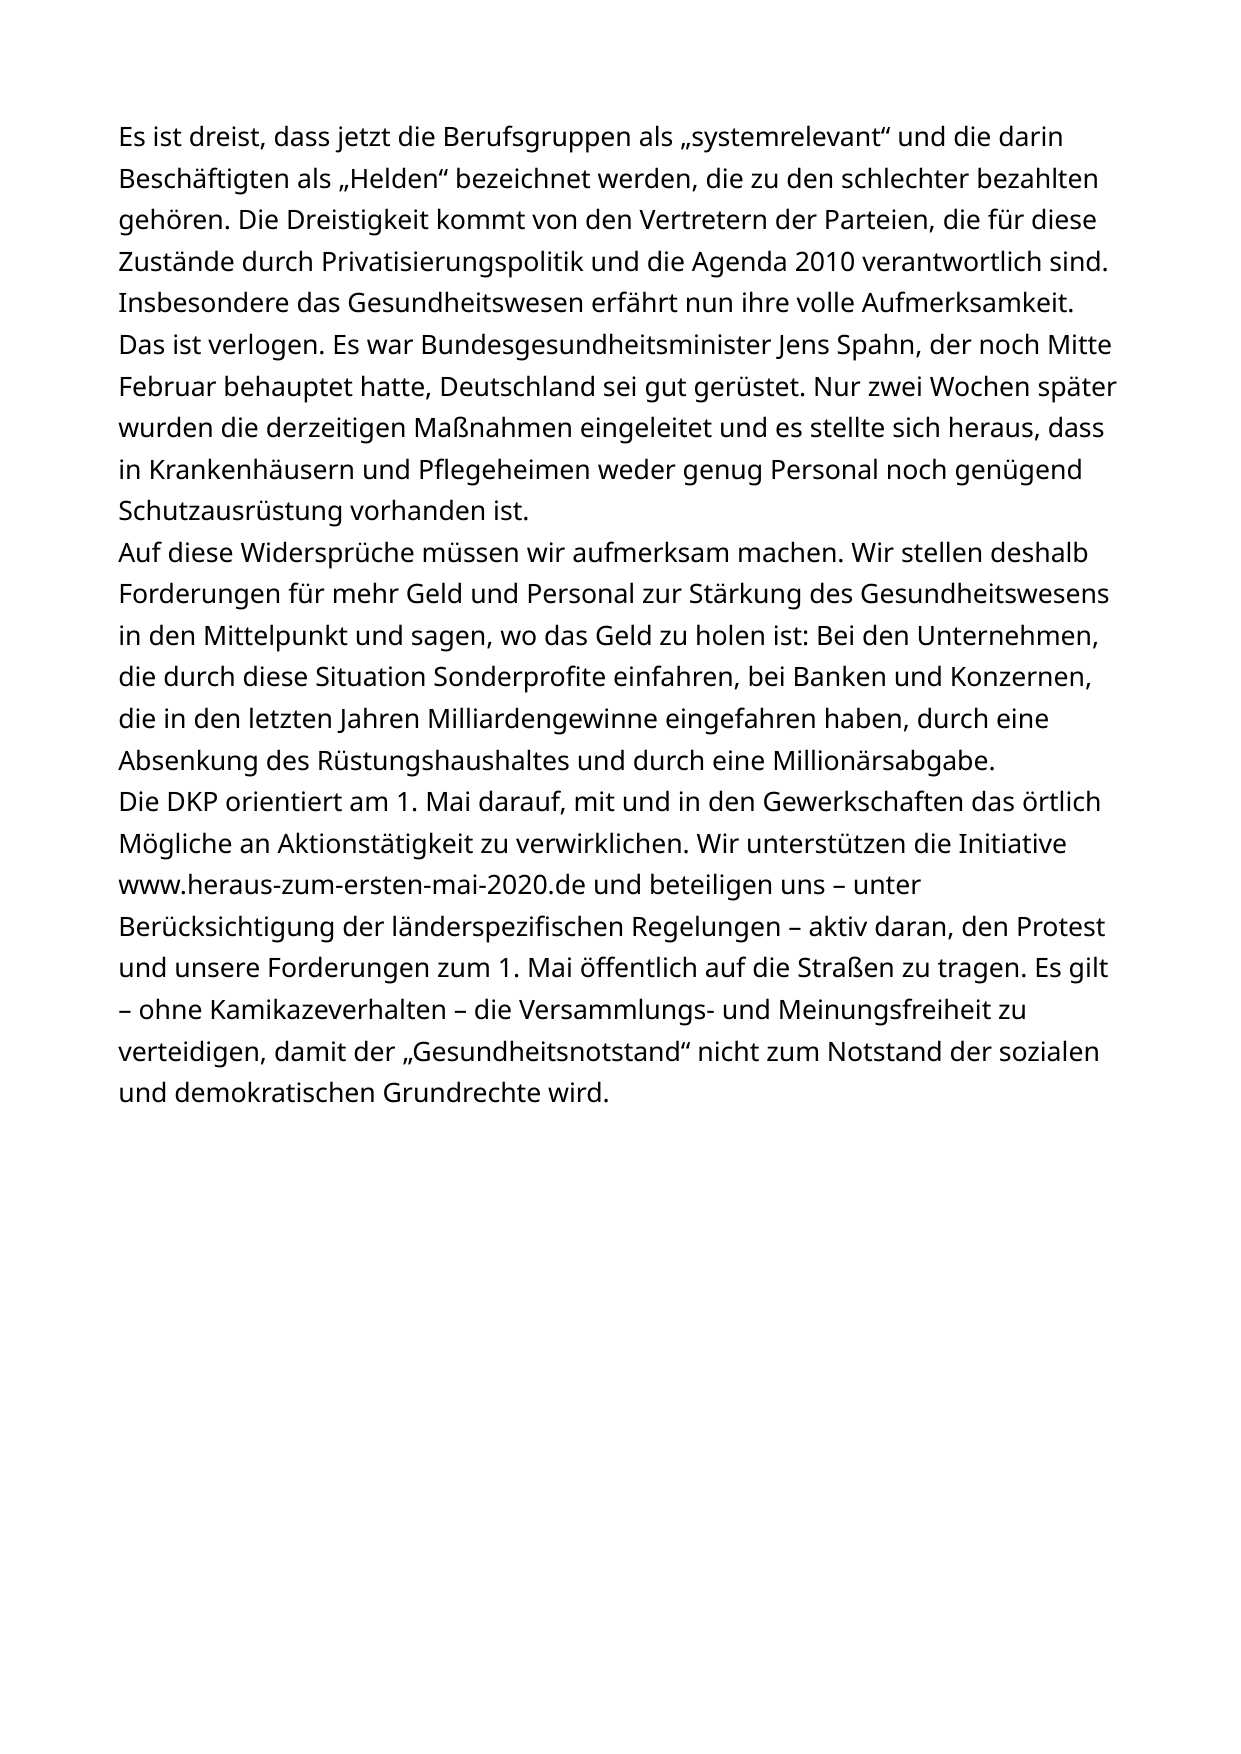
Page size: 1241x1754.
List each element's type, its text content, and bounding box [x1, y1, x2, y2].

text Die DKP orientiert am 1. Mai darauf, mit und in den Gewerkschaften das örtlich Mögliche an Aktionstätigkeit zu verwirklichen. Wir unterstützen die Initiative www.heraus-zum-ersten-mai-2020.de und beteiligen uns – unter Berücksichtigung der länderspezifischen Regelungen – aktiv daran, den Protest und unsere Forderungen zum 1. Mai öffentlich auf die Straßen zu tragen. Es gilt – ohne Kamikazeverhalten – die Versammlungs- und Meinungsfreiheit zu verteidigen, damit der „Gesundheitsnotstand“ nicht zum Notstand der sozialen und demokratischen Grundrechte wird. [118, 783, 1122, 1110]
text Es ist dreist, dass jetzt die Berufsgruppen als „systemrelevant“ und die darin Beschäftigten als „Helden“ bezeichnet werden, die zu den schlechter bezahlten gehören. Die Dreistigkeit kommt von den Vertretern der Parteien, die für diese Zustände durch Privatisierungspolitik und die Agenda 2010 verantwortlich sind. Insbesondere das Gesundheitswesen erfährt nun ihre volle Aufmerksamkeit. Das ist verlogen. Es war Bundesgesundheitsminister Jens Spahn, der noch Mitte Februar behauptet hatte, Deutschland sei gut gerüstet. Nur zwei Wochen später wurden die derzeitigen Maßnahmen eingeleitet und es stellte sich heraus, dass in Krankenhäusern und Pflegeheimen weder genug Personal noch genügend Schutzausrüstung vorhanden ist. [118, 118, 1122, 528]
text Auf diese Widersprüche müssen wir aufmerksam machen. Wir stellen deshalb Forderungen für mehr Geld und Personal zur Stärkung des Gesundheitswesens in den Mittelpunkt und sagen, wo das Geld zu holen ist: Bei den Unternehmen, die durch diese Situation Sonderprofite einfahren, bei Banken und Konzernen, die in den letzten Jahren Milliardengewinne eingefahren haben, durch eine Absenkung des Rüstungshaushaltes und durch eine Millionärsabgabe. [118, 534, 1122, 778]
